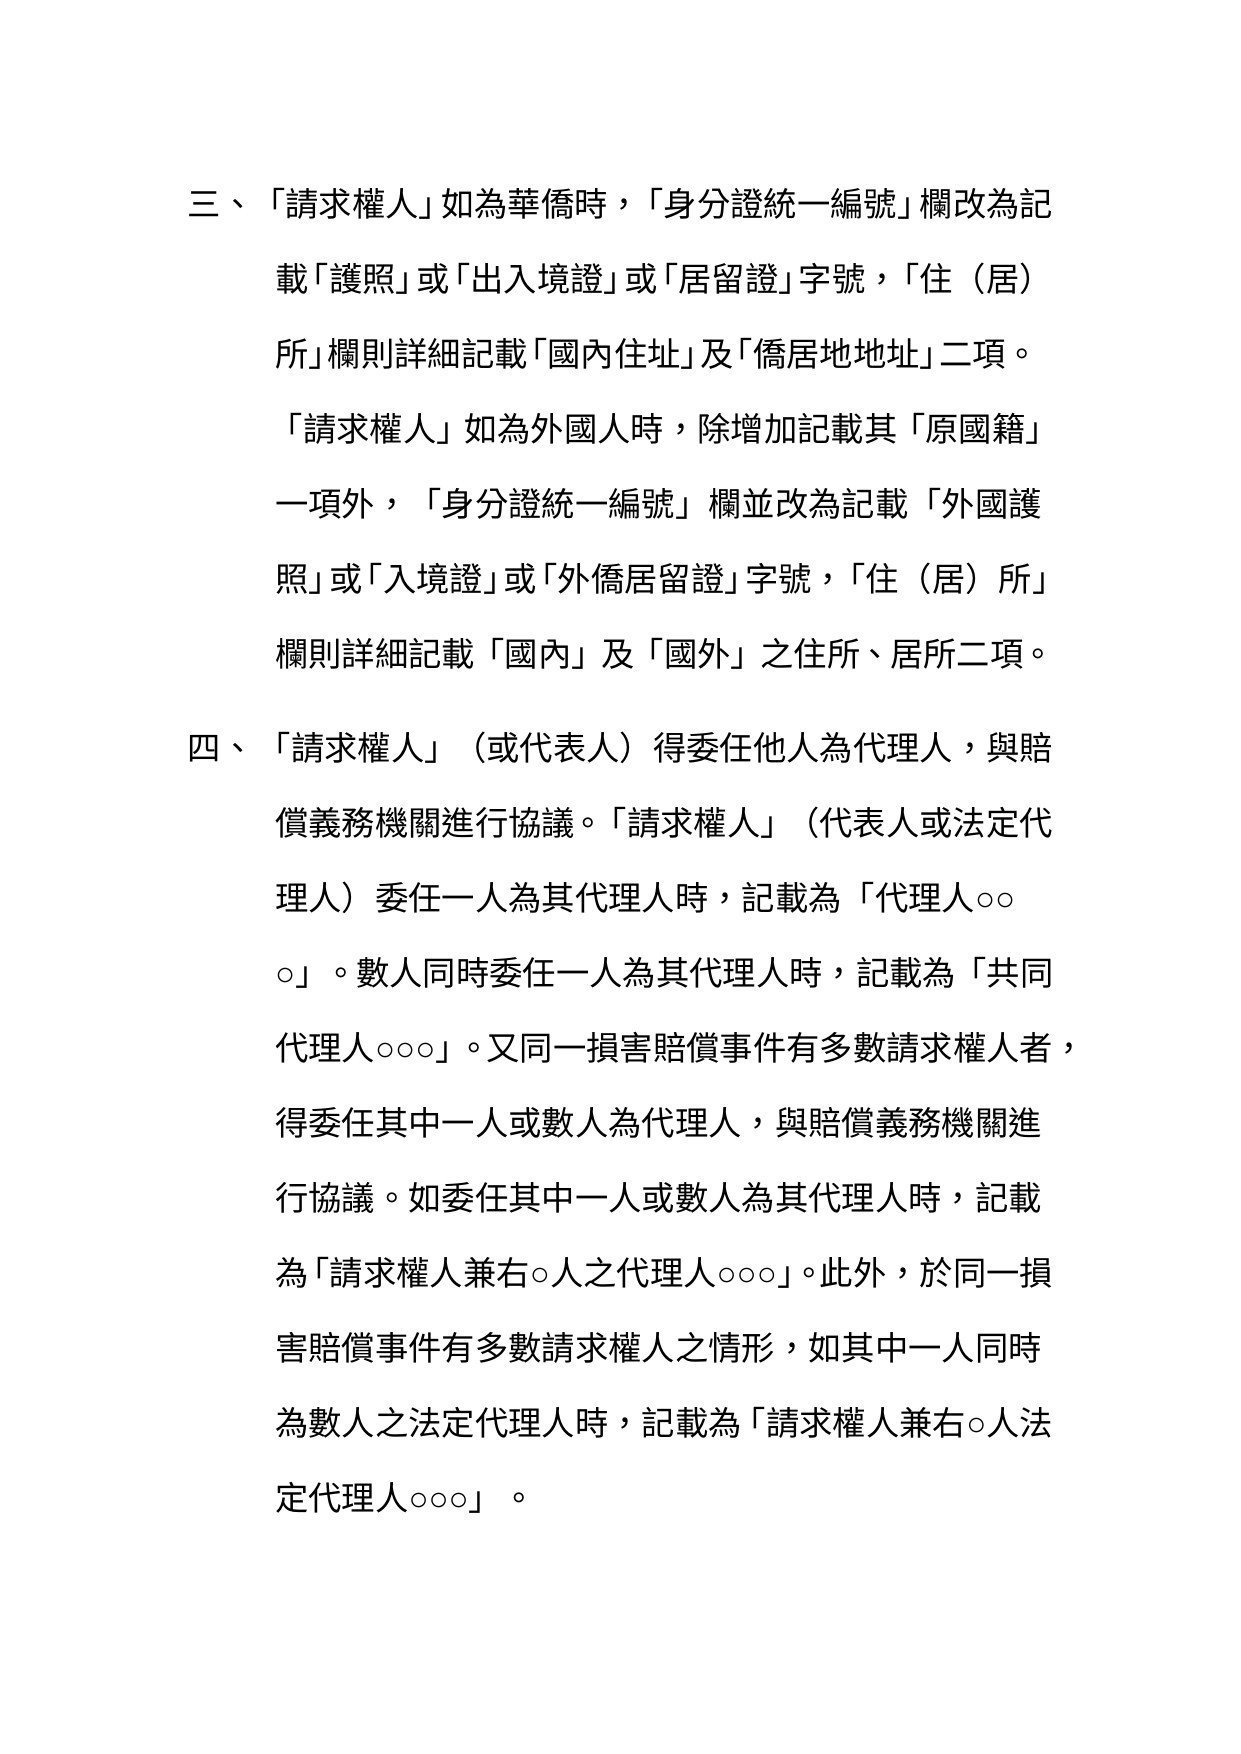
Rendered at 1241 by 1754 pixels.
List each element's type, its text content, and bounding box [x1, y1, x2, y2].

list 「請求權人」（或代表人）得委任他人為代理人，與賠償義務機關進行協議。「請求權人」（代表人或法定代理人）委任一人為其代理人時，記載為「代理人○○○」。數人同時委任一人為其代理人時，記載為「共同代理人○○○」。又同一損害賠償事件有多數請求權人者，得委任其中一人或數人為代理人，與賠償義務機關進行協議。如委任其中一人或數人為其代理人時，記載為「請求權人兼右○人之代理人○○○」。此外，於同一損害賠償事件有多數請求權人之情形，如其中一人同時為數人之法定代理人時，記載為「請求權人兼右○人法定代理人○○○」。 [187, 708, 1053, 1533]
list 「請求權人」如為華僑時，「身分證統一編號」欄改為記載「護照」或「出入境證」或「居留證」字號，「住（居）所」欄則詳細記載「國內住址」及「僑居地地址」二項。「請求權人」如為外國人時，除增加記載其「原國籍」一項外，「身分證統一編號」欄並改為記載「外國護照」或「入境證」或「外僑居留證」字號，「住（居）所」欄則詳細記載「國內」及「國外」之住所、居所二項。 [187, 164, 1053, 689]
